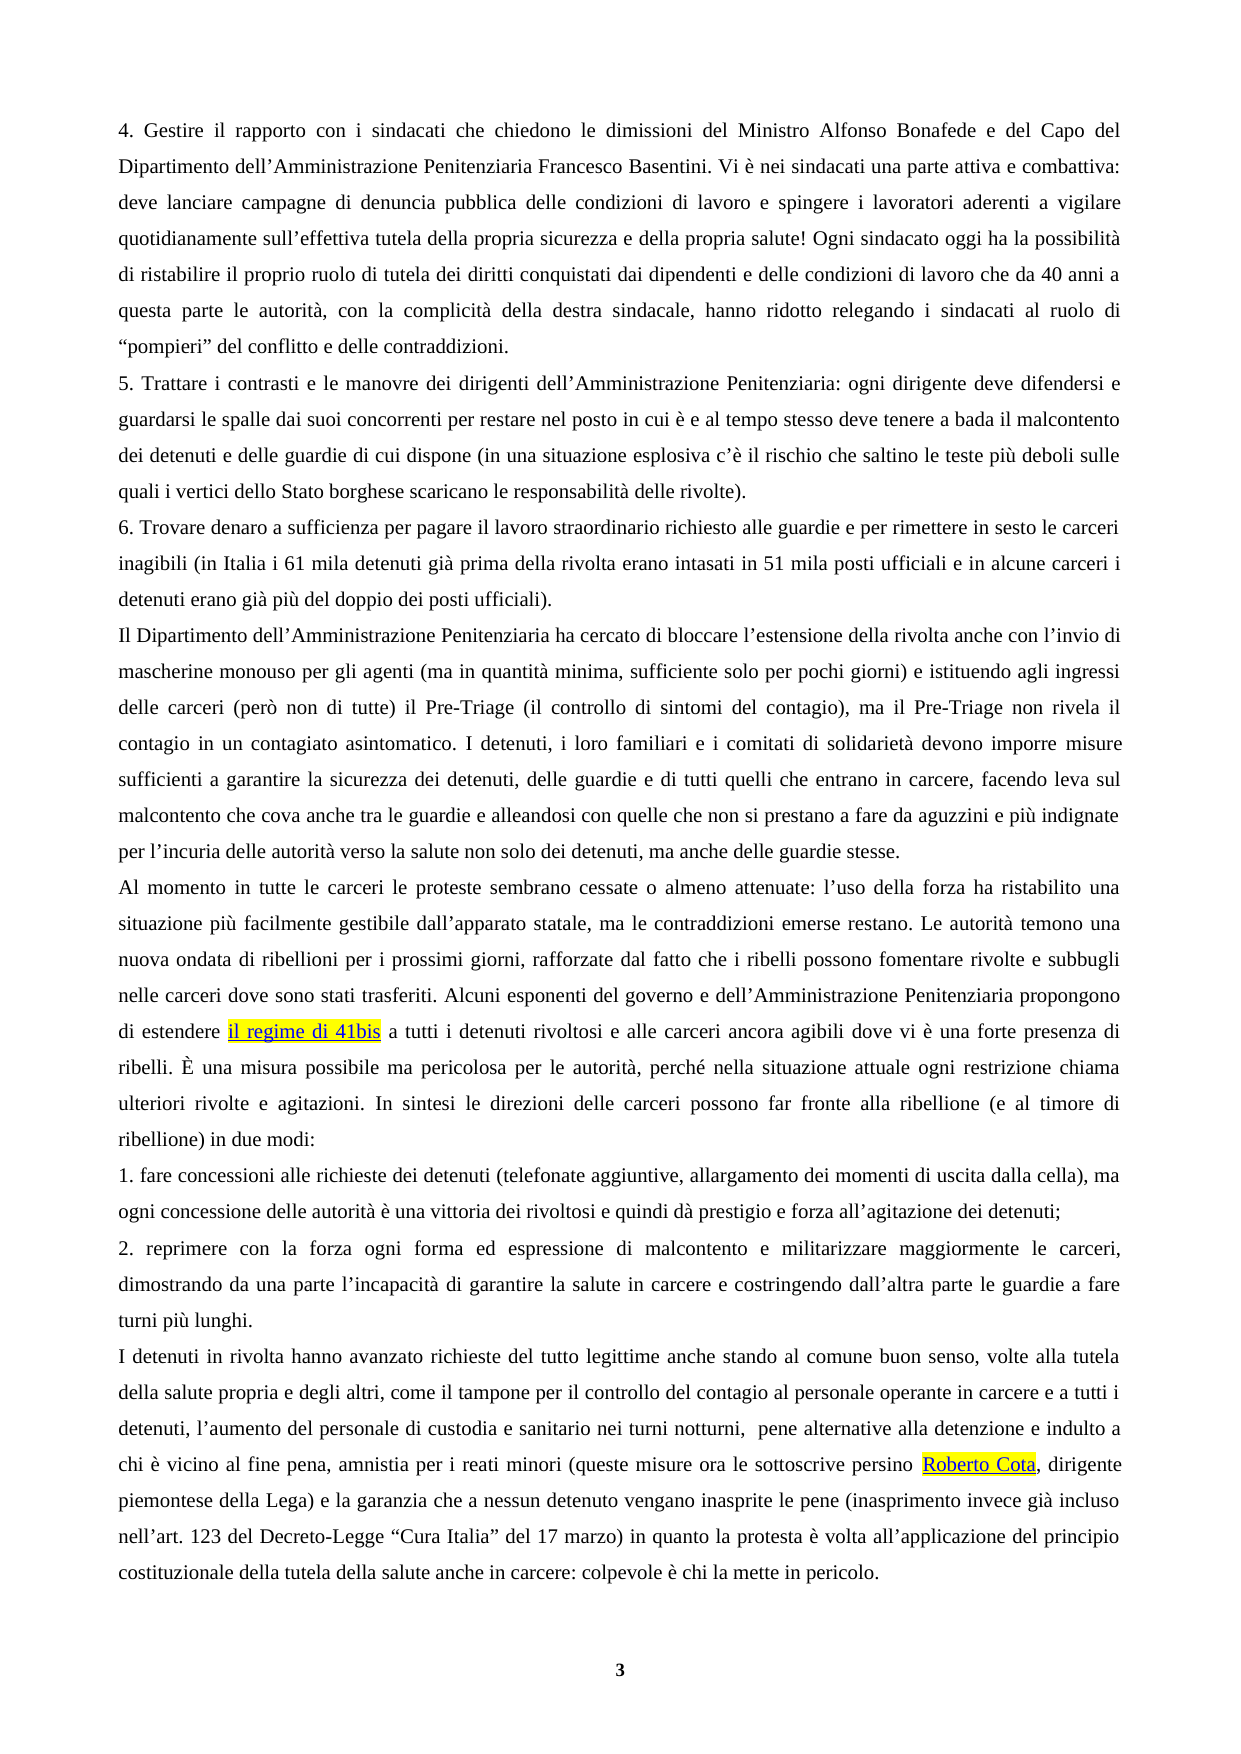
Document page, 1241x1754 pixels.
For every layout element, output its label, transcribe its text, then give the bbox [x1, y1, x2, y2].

text Il Dipartimento dell’Amministrazione Penitenziaria ha cercato di bloccare l’estensione della rivolta anche con l’invio di mascherine monouso per gli agenti (ma in quantità minima, sufficiente solo per pochi giorni) e istituendo agli ingressi delle carceri (però non di tutte) il Pre-Triage (il controllo di sintomi del contagio), ma il Pre-Triage non rivela il contagio in un contagiato asintomatico. I detenuti, i loro familiari e i comitati di solidarietà devono imporre misure sufficienti a garantire la sicurezza dei detenuti, delle guardie e di tutti quelli che entrano in carcere, facendo leva sul malcontento che cova anche tra le guardie e alleandosi con quelle che non si prestano a fare da aguzzini e più indignate per l’incuria delle autorità verso la salute non solo dei detenuti, ma anche delle guardie stesse. [118, 623, 1122, 863]
text 1. fare concessioni alle richieste dei detenuti (telefonate aggiuntive, allargamento dei momenti di uscita dalla cella), ma ogni concessione delle autorità è una vittoria dei rivoltosi e quindi dà prestigio e forza all’agitazione dei detenuti; [118, 1163, 1122, 1223]
text Al momento in tutte le carceri le proteste sembrano cessate o almeno attenuate: l’uso della forza ha ristabilito una situazione più facilmente gestibile dall’apparato statale, ma le contraddizioni emerse restano. Le autorità temono una nuova ondata di ribellioni per i prossimi giorni, rafforzate dal fatto che i ribelli possono fomentare rivolte e subbugli nelle carceri dove sono stati trasferiti. Alcuni esponenti del governo e dell’Amministrazione Penitenziaria propongono di estendere il regime di 41bis a tutti i detenuti rivoltosi e alle carceri ancora agibili dove vi è una forte presenza di ribelli. È una misura possibile ma pericolosa per le autorità, perché nella situazione attuale ogni restrizione chiama ulteriori rivolte e agitazioni. In sintesi le direzioni delle carceri possono far fronte alla ribellione (e al timore di ribellione) in due modi: [118, 875, 1122, 1151]
text 4. Gestire il rapporto con i sindacati che chiedono le dimissioni del Ministro Alfonso Bonafede e del Capo del Dipartimento dell’Amministrazione Penitenziaria Francesco Basentini. Vi è nei sindacati una parte attiva e combattiva: deve lanciare campagne di denuncia pubblica delle condizioni di lavoro e spingere i lavoratori aderenti a vigilare quotidianamente sull’effettiva tutela della propria sicurezza e della propria salute! Ogni sindacato oggi ha la possibilità di ristabilire il proprio ruolo di tutela dei diritti conquistati dai dipendenti e delle condizioni di lavoro che da 40 anni a questa parte le autorità, con la complicità della destra sindacale, hanno ridotto relegando i sindacati al ruolo di “pompieri” del conflitto e delle contraddizioni. [118, 118, 1122, 358]
text I detenuti in rivolta hanno avanzato richieste del tutto legittime anche stando al comune buon senso, volte alla tutela della salute propria e degli altri, come il tampone per il controllo del contagio al personale operante in carcere e a tutti i detenuti, l’aumento del personale di custodia e sanitario nei turni notturni, pene alternative alla detenzione e indulto a chi è vicino al fine pena, amnistia per i reati minori (queste misure ora le sottoscrive persino Roberto Cota, dirigente piemontese della Lega) e la garanzia che a nessun detenuto vengano inasprite le pene (inasprimento invece già incluso nell’art. 123 del Decreto-Legge “Cura Italia” del 17 marzo) in quanto la protesta è volta all’applicazione del principio costituzionale della tutela della salute anche in carcere: colpevole è chi la mette in pericolo. [118, 1343, 1122, 1584]
text 6. Trovare denaro a sufficienza per pagare il lavoro straordinario richiesto alle guardie e per rimettere in sesto le carceri inagibili (in Italia i 61 mila detenuti già prima della rivolta erano intasati in 51 mila posti ufficiali e in alcune carceri i detenuti erano già più del doppio dei posti ufficiali). [118, 514, 1122, 611]
text 5. Trattare i contrasti e le manovre dei dirigenti dell’Amministrazione Penitenziaria: ogni dirigente deve difendersi e guardarsi le spalle dai suoi concorrenti per restare nel posto in cui è e al tempo stesso deve tenere a bada il malcontento dei detenuti e delle guardie di cui dispone (in una situazione esplosiva c’è il rischio che saltino le teste più deboli sulle quali i vertici dello Stato borghese scaricano le responsabilità delle rivolte). [118, 370, 1122, 503]
text 2. reprimere con la forza ogni forma ed espressione di malcontento e militarizzare maggiormente le carceri, dimostrando da una parte l’incapacità di garantire la salute in carcere e costringendo dall’altra parte le guardie a fare turni più lunghi. [118, 1235, 1122, 1332]
